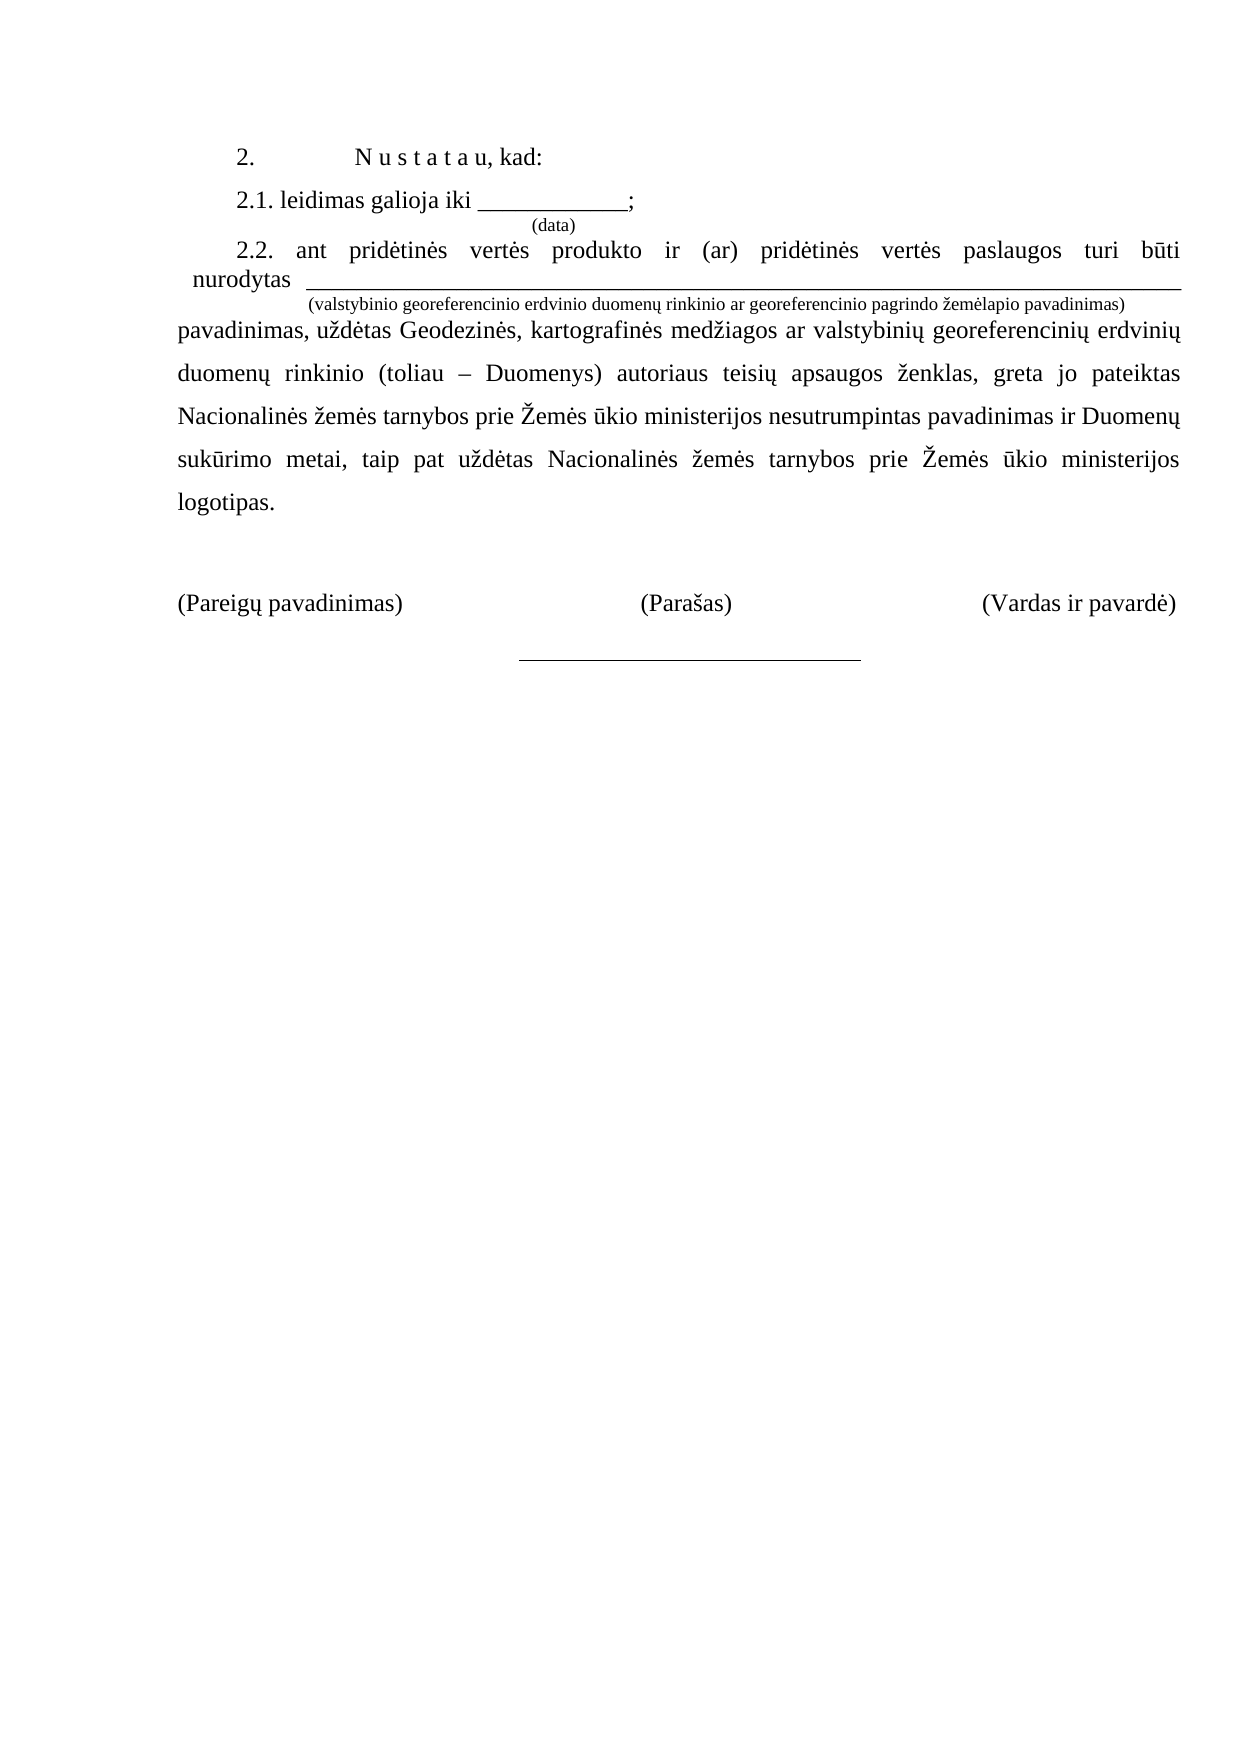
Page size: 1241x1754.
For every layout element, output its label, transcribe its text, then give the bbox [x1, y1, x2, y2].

text pavadinimas, uždėtas Geodezinės, kartografinės medžiagos ar valstybinių georeferencinių erdvinių duomenų rinkinio (toliau – Duomenys) autoriaus teisių apsaugos ženklas, greta jo pateiktas Nacionalinės žemės tarnybos prie Žemės ūkio ministerijos nesutrumpintas pavadinimas ir Duomenų sukūrimo metai, taip pat uždėtas Nacionalinės žemės tarnybos prie Žemės ūkio ministerijos logotipas. [177, 315, 1181, 516]
table_header [861, 631, 1203, 660]
text 2. N u s t a t a u, kad: [236, 142, 1181, 171]
text 2.1. leidimas galioja iki ____________; [236, 185, 1181, 214]
table_header [177, 631, 519, 660]
text (Pareigų pavadinimas) (Parašas) (Vardas ir pavardė) [177, 588, 1181, 617]
text 2.2. ant pridėtinės vertės produkto ir (ar) pridėtinės vertės paslaugos turi būti nurodytas ______________________________________________________________________ (valstybinio georeferencinio erdvinio duomenų rinkinio ar georeferencinio pagrindo žemėlapio pavadinimas) [177, 236, 1181, 315]
text (data) [177, 214, 1181, 236]
table_header [519, 631, 861, 660]
